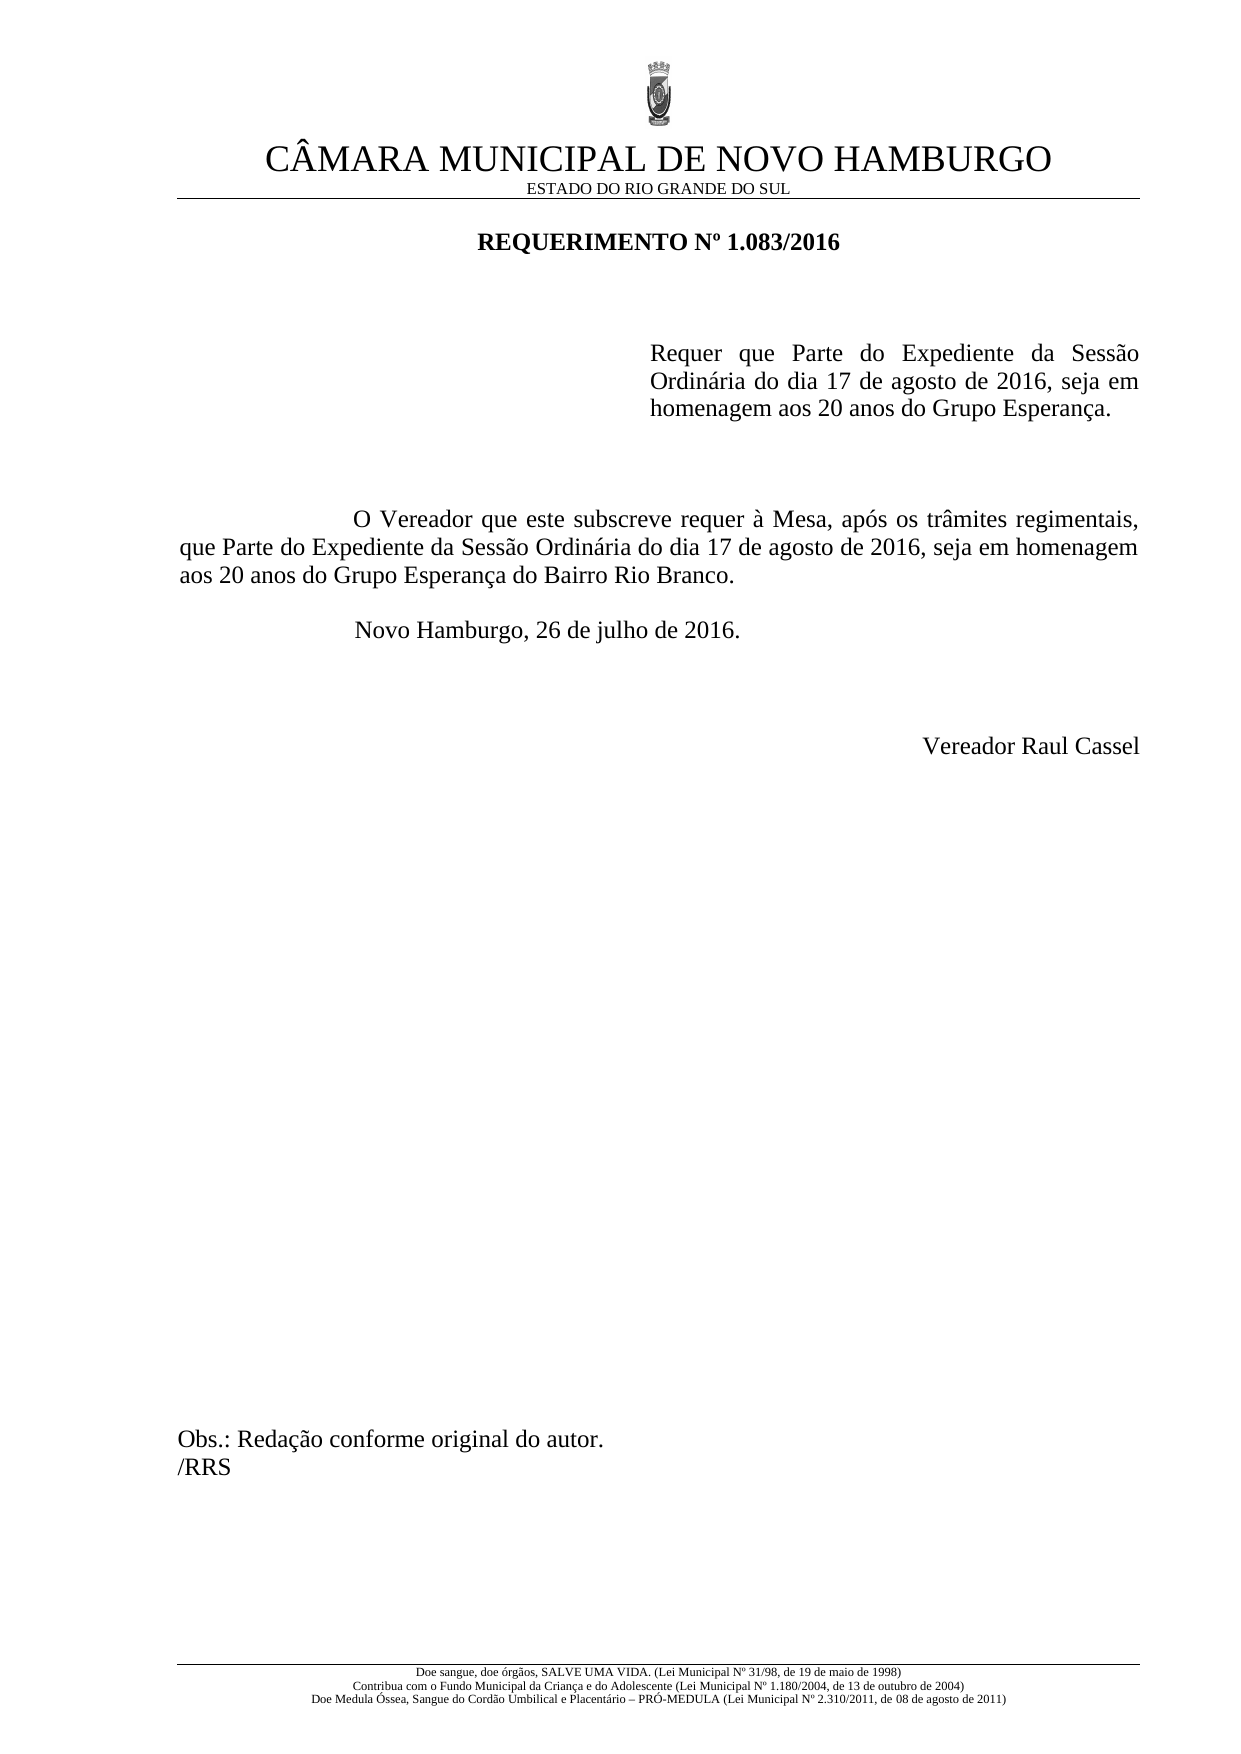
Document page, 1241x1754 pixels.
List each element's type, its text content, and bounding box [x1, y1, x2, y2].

text Requer que Parte do Expediente da Sessão Ordinária do dia 17 de agosto de 2016, seja em homenagem aos 20 anos do Grupo Esperança. [650, 339, 1140, 422]
text /RRS [177, 1453, 1140, 1481]
title REQUERIMENTO Nº 1.083/2016 [177, 228, 1140, 256]
text O Vereador que este subscreve requer à Mesa, após os trâmites regimentais, que Parte do Expediente da Sessão Ordinária do dia 17 de agosto de 2016, seja em homenagem aos 20 anos do Grupo Esperança do Bairro Rio Branco. [179, 505, 1140, 588]
text Obs.: Redação conforme original do autor. [177, 1425, 1140, 1453]
text Vereador Raul Cassel [177, 732, 1140, 760]
text Novo Hamburgo, 26 de julho de 2016. [177, 616, 1140, 644]
